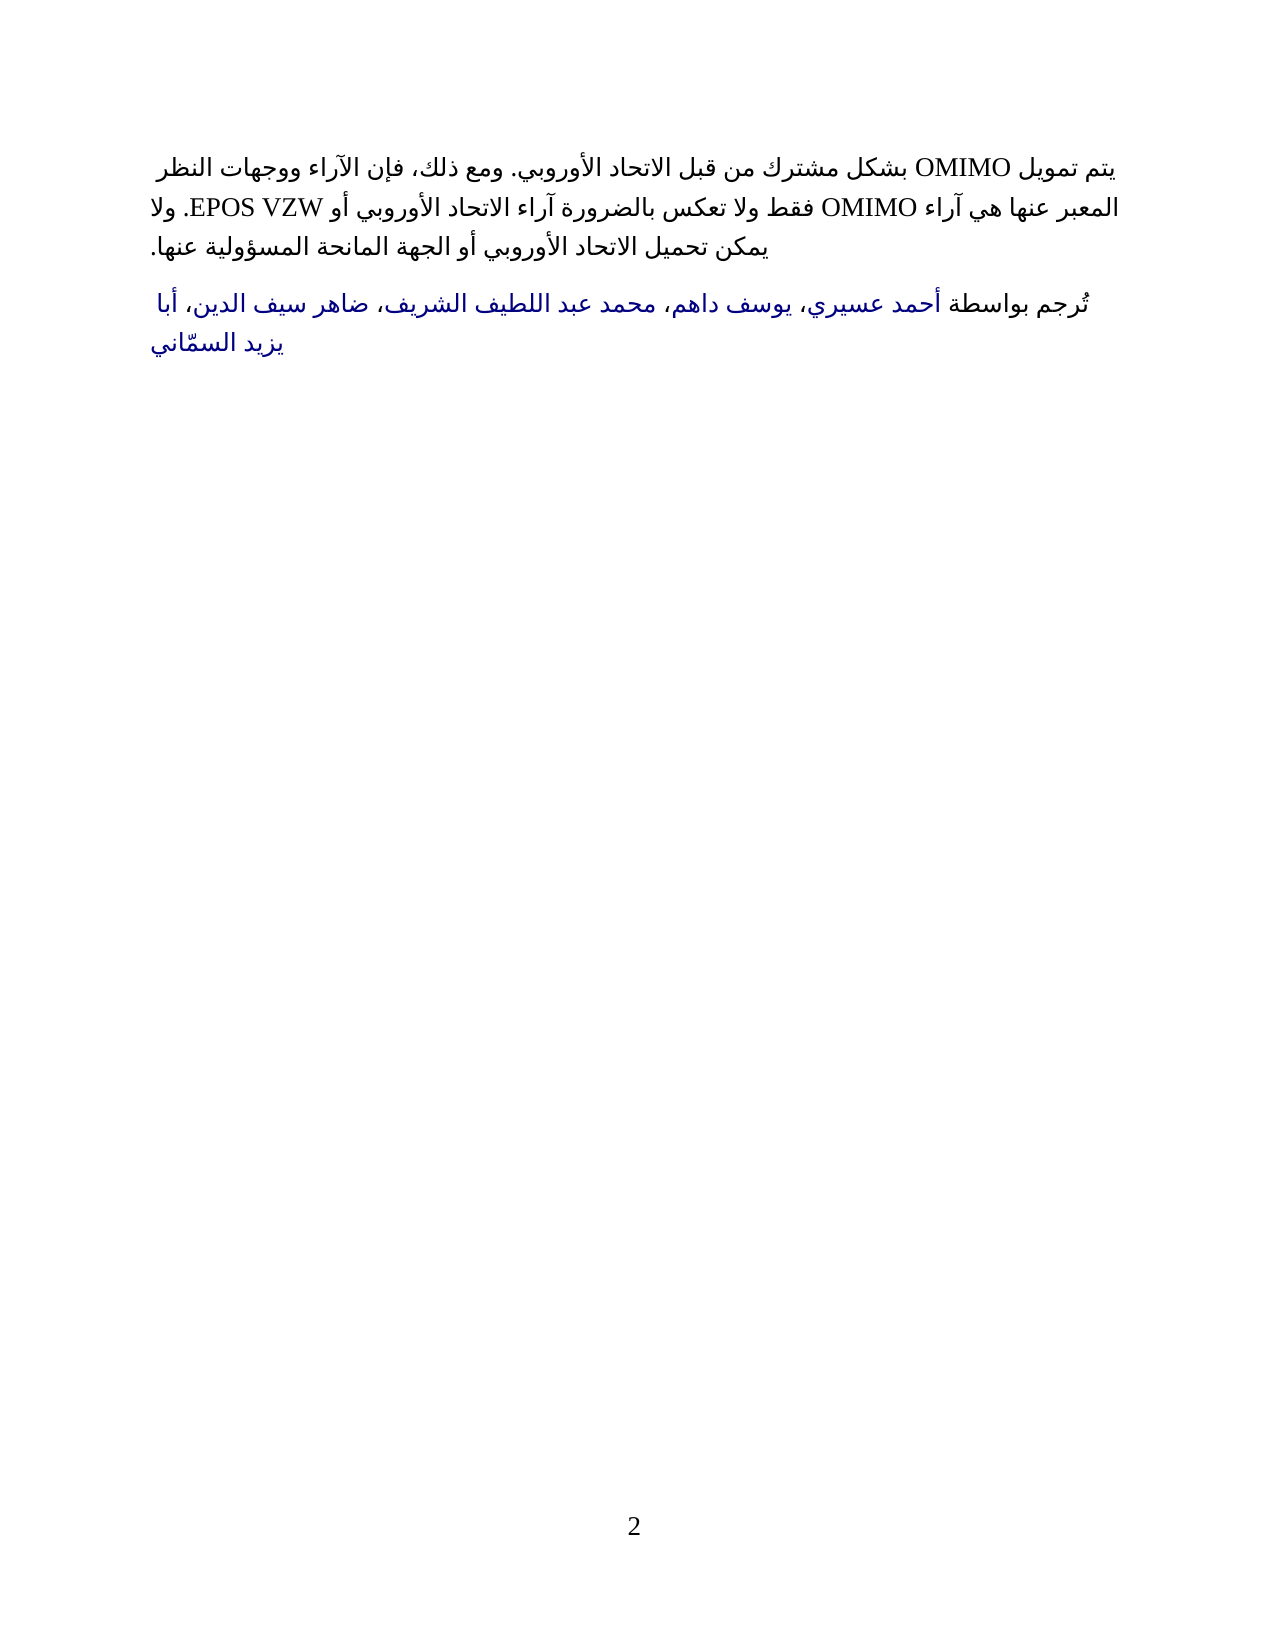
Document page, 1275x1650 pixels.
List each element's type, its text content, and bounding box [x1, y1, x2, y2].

text تُرجم بواسطة أحمد عسيري، يوسف داهم، محمد عبد اللطيف الشريف، ضاهر سيف الدين، أبا يزيد السمّاني [150, 285, 1125, 359]
text يتم تمويل OMIMO بشكل مشترك من قبل الاتحاد الأوروبي. ومع ذلك، فإن الآراء ووجهات النظر المعبر عنها هي آراء OMIMO فقط ولا تعكس بالضرورة آراء الاتحاد الأوروبي أو EPOS VZW. ولا يمكن تحميل الاتحاد الأوروبي أو الجهة المانحة المسؤولية عنها. [150, 150, 1125, 262]
